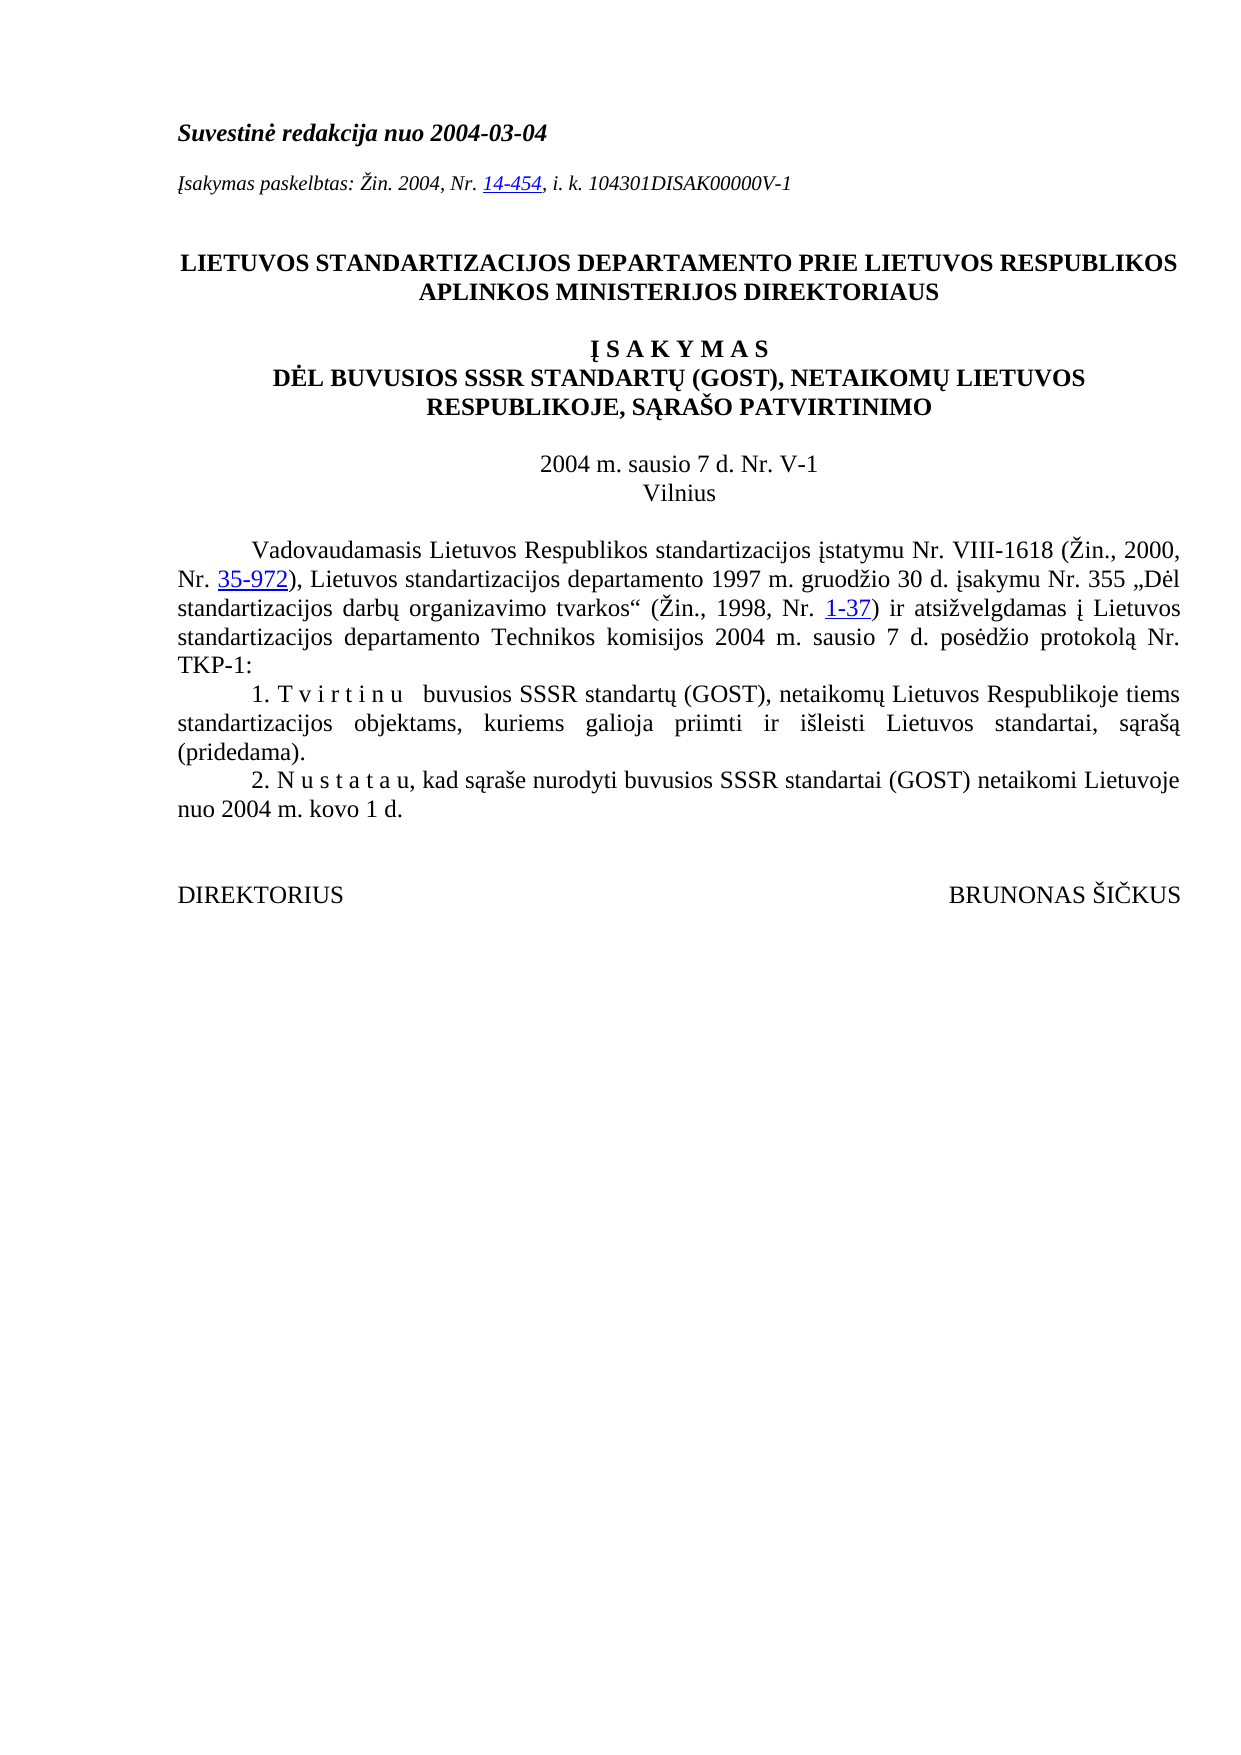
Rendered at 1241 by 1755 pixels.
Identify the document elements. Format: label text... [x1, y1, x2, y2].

text 2. Nustatau, kad sąraše nurodyti buvusios SSSR standartai (GOST) netaikomi Lietuvoje nuo 2004 m. kovo 1 d. [177, 765, 1181, 823]
text 1. Tvirtinu buvusios SSSR standartų (GOST), netaikomų Lietuvos Respublikoje tiems standartizacijos objektams, kuriems galioja priimti ir išleisti Lietuvos standartai, sąrašą (pridedama). [177, 679, 1181, 765]
text Įsakymas paskelbtas: Žin. 2004, Nr. 14-454, i. k. 104301DISAK00000V-1 [177, 171, 1181, 195]
text DĖL BUVUSIOS SSSR STANDARTŲ (GOST), NETAIKOMŲ LIETUVOS RESPUBLIKOJE, SĄRAŠO PATVIRTINIMO [177, 363, 1181, 420]
text 2004 m. sausio 7 d. Nr. V-1 [177, 449, 1181, 478]
text Vilnius [177, 478, 1181, 507]
text Į S A K Y M A S [177, 334, 1181, 363]
text Suvestinė redakcija nuo 2004-03-04 [177, 118, 1181, 147]
text LIETUVOS STANDARTIZACIJOS DEPARTAMENTO PRIE LIETUVOS RESPUBLIKOS APLINKOS MINISTERIJOS DIREKTORIAUS [177, 248, 1181, 305]
text DIREKTORIUS BRUNONAS ŠIČKUS [177, 880, 1181, 909]
text Vadovaudamasis Lietuvos Respublikos standartizacijos įstatymu Nr. VIII-1618 (Žin., 2000, Nr. 35-972), Lietuvos standartizacijos departamento 1997 m. gruodžio 30 d. įsakymu Nr. 355 „Dėl standartizacijos darbų organizavimo tvarkos“ (Žin., 1998, Nr. 1-37) ir atsižvelgdamas į Lietuvos standartizacijos departamento Technikos komisijos 2004 m. sausio 7 d. posėdžio protokolą Nr. TKP-1: [177, 535, 1181, 679]
